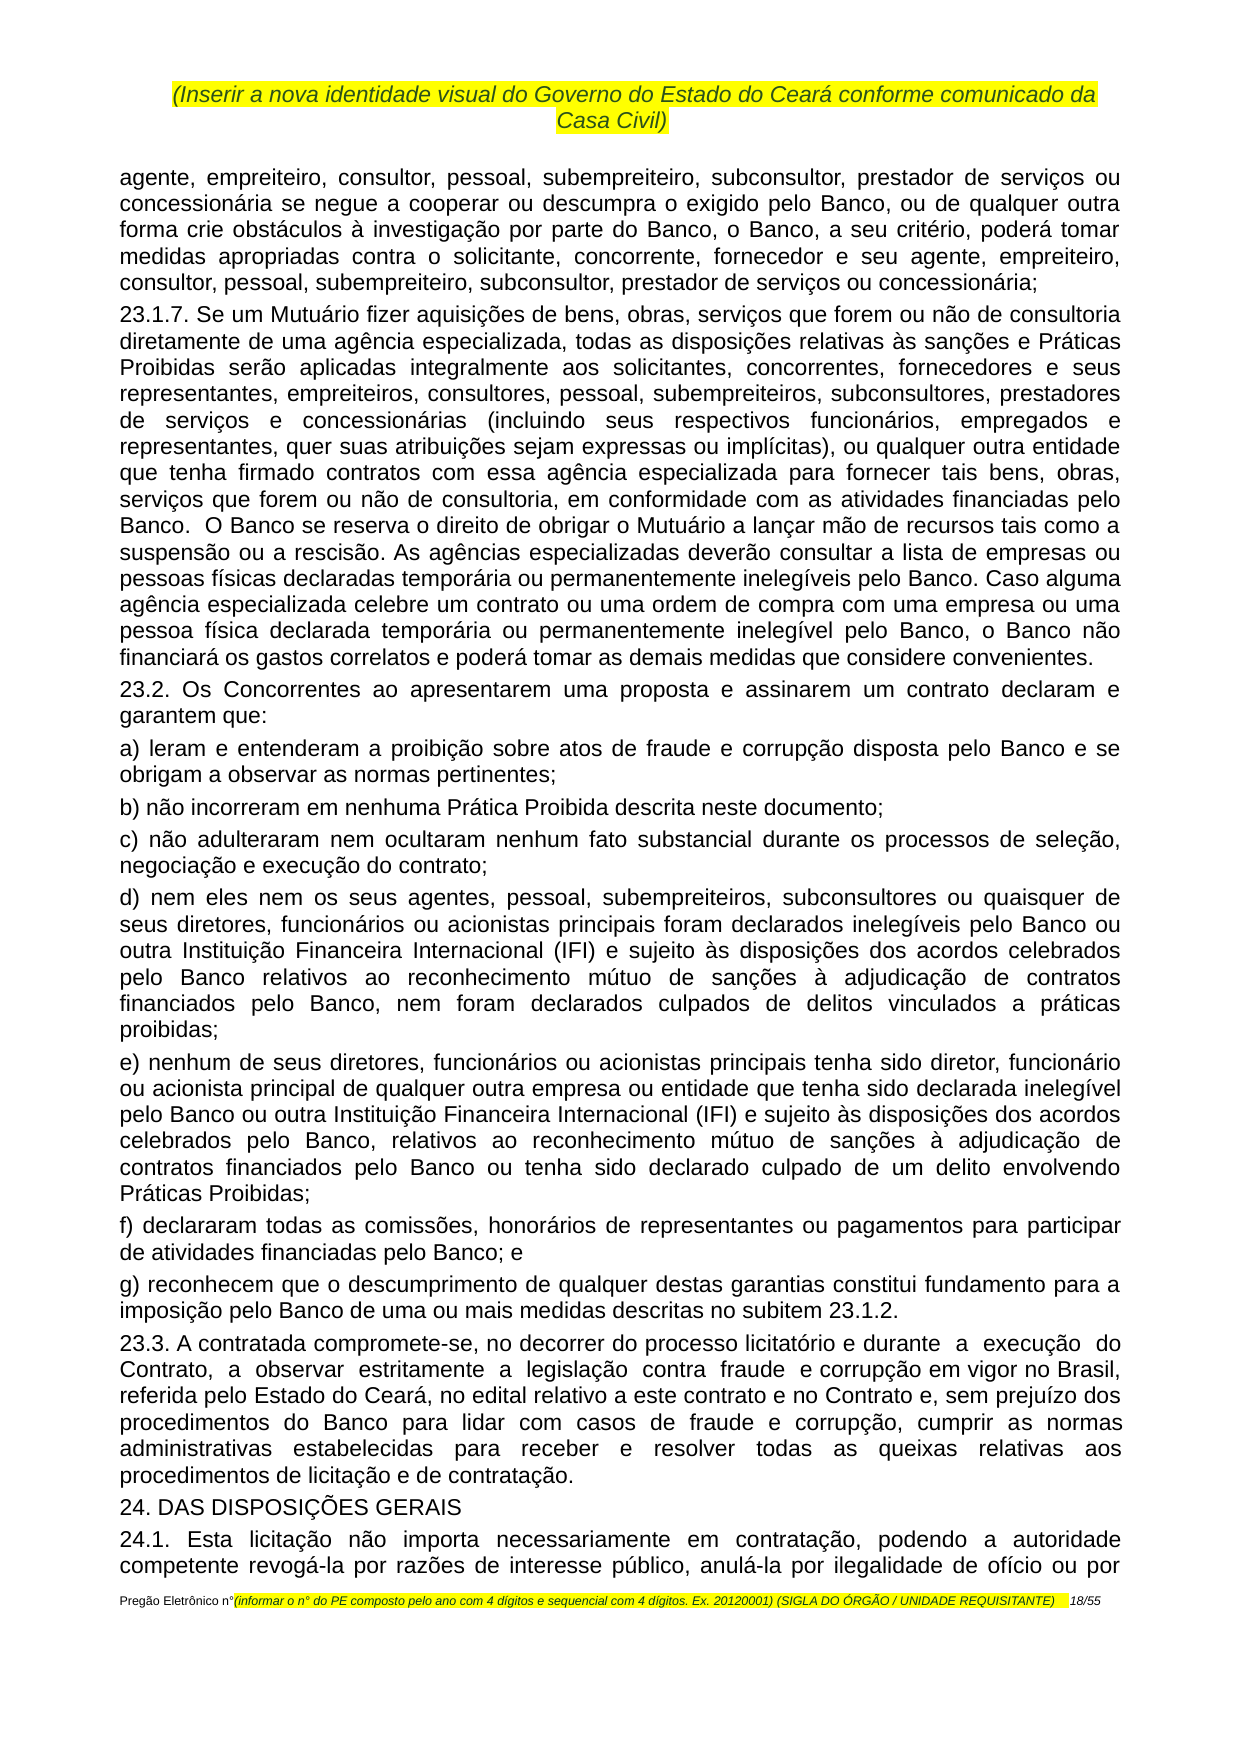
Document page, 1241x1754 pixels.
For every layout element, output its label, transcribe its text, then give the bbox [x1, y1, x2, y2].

text e) nenhum de seus diretores, funcionários ou acionistas principais tenha sido diretor, funcionário ou acionista principal de qualquer outra empresa ou entidade que tenha sido declarada inelegível pelo Banco ou outra Instituição Financeira Internacional (IFI) e sujeito às disposições dos acordos celebrados pelo Banco, relativos ao reconhecimento mútuo de sanções à adjudicação de contratos financiados pelo Banco ou tenha sido declarado culpado de um delito envolvendo Práticas Proibidas; [119, 1048, 1121, 1207]
text b) não incorreram em nenhuma Prática Proibida descrita neste documento; [119, 793, 1121, 820]
text agente, empreiteiro, consultor, pessoal, subempreiteiro, subconsultor, prestador de serviços ou concessionária se negue a cooperar ou descumpra o exigido pelo Banco, ou de qualquer outra forma crie obstáculos à investigação por parte do Banco, o Banco, a seu critério, poderá tomar medidas apropriadas contra o solicitante, concorrente, fornecedor e seu agente, empreiteiro, consultor, pessoal, subempreiteiro, subconsultor, prestador de serviços ou concessionária; [119, 163, 1121, 295]
text g) reconhecem que o descumprimento de qualquer destas garantias constitui fundamento para a imposição pelo Banco de uma ou mais medidas descritas no subitem 23.1.2. [119, 1271, 1121, 1324]
text 23.2. Os Concorrentes ao apresentarem uma proposta e assinarem um contrato declaram e garantem que: [119, 676, 1121, 729]
text c) não adulteraram nem ocultaram nenhum fato substancial durante os processos de seleção, negociação e execução do contrato; [119, 826, 1121, 878]
text 23.1.7. Se um Mutuário fizer aquisições de bens, obras, serviços que forem ou não de consultoria diretamente de uma agência especializada, todas as disposições relativas às sanções e Práticas Proibidas serão aplicadas integralmente aos solicitantes, concorrentes, fornecedores e seus representantes, empreiteiros, consultores, pessoal, subempreiteiros, subconsultores, prestadores de serviços e concessionárias (incluindo seus respectivos funcionários, empregados e representantes, quer suas atribuições sejam expressas ou implícitas), ou qualquer outra entidade que tenha firmado contratos com essa agência especializada para fornecer tais bens, obras, serviços que forem ou não de consultoria, em conformidade com as atividades financiadas pelo Banco. O Banco se reserva o direito de obrigar o Mutuário a lançar mão de recursos tais como a suspensão ou a rescisão. As agências especializadas deverão consultar a lista de empresas ou pessoas físicas declaradas temporária ou permanentemente inelegíveis pelo Banco. Caso alguma agência especializada celebre um contrato ou uma ordem de compra com uma empresa ou uma pessoa física declarada temporária ou permanentemente inelegível pelo Banco, o Banco não financiará os gastos correlatos e poderá tomar as demais medidas que considere convenientes. [119, 301, 1121, 670]
text d) nem eles nem os seus agentes, pessoal, subempreiteiros, subconsultores ou quaisquer de seus diretores, funcionários ou acionistas principais foram declarados inelegíveis pelo Banco ou outra Instituição Financeira Internacional (IFI) e sujeito às disposições dos acordos celebrados pelo Banco relativos ao reconhecimento mútuo de sanções à adjudicação de contratos financiados pelo Banco, nem foram declarados culpados de delitos vinculados a práticas proibidas; [119, 884, 1121, 1042]
text f) declararam todas as comissões, honorários de representantes ou pagamentos para participar de atividades financiadas pelo Banco; e [119, 1212, 1121, 1265]
text a) leram e entenderam a proibição sobre atos de fraude e corrupção disposta pelo Banco e se obrigam a observar as normas pertinentes; [119, 735, 1121, 787]
text 23.3. A contratada compromete-se, no decorrer do processo licitatório e durante a execução do Contrato, a observar estritamente a legislação contra fraude e corrupção em vigor no Brasil, referida pelo Estado do Ceará, no edital relativo a este contrato e no Contrato e, sem prejuízo dos procedimentos do Banco para lidar com casos de fraude e corrupção, cumprir as normas administrativas estabelecidas para receber e resolver todas as queixas relativas aos procedimentos de licitação e de contratação. [119, 1330, 1123, 1488]
text 24. DAS DISPOSIÇÕES GERAIS [119, 1494, 1122, 1520]
text 24.1. Esta licitação não importa necessariamente em contratação, podendo a autoridade competente revogá-la por razões de interesse público, anulá-la por ilegalidade de ofício ou por [119, 1526, 1121, 1579]
